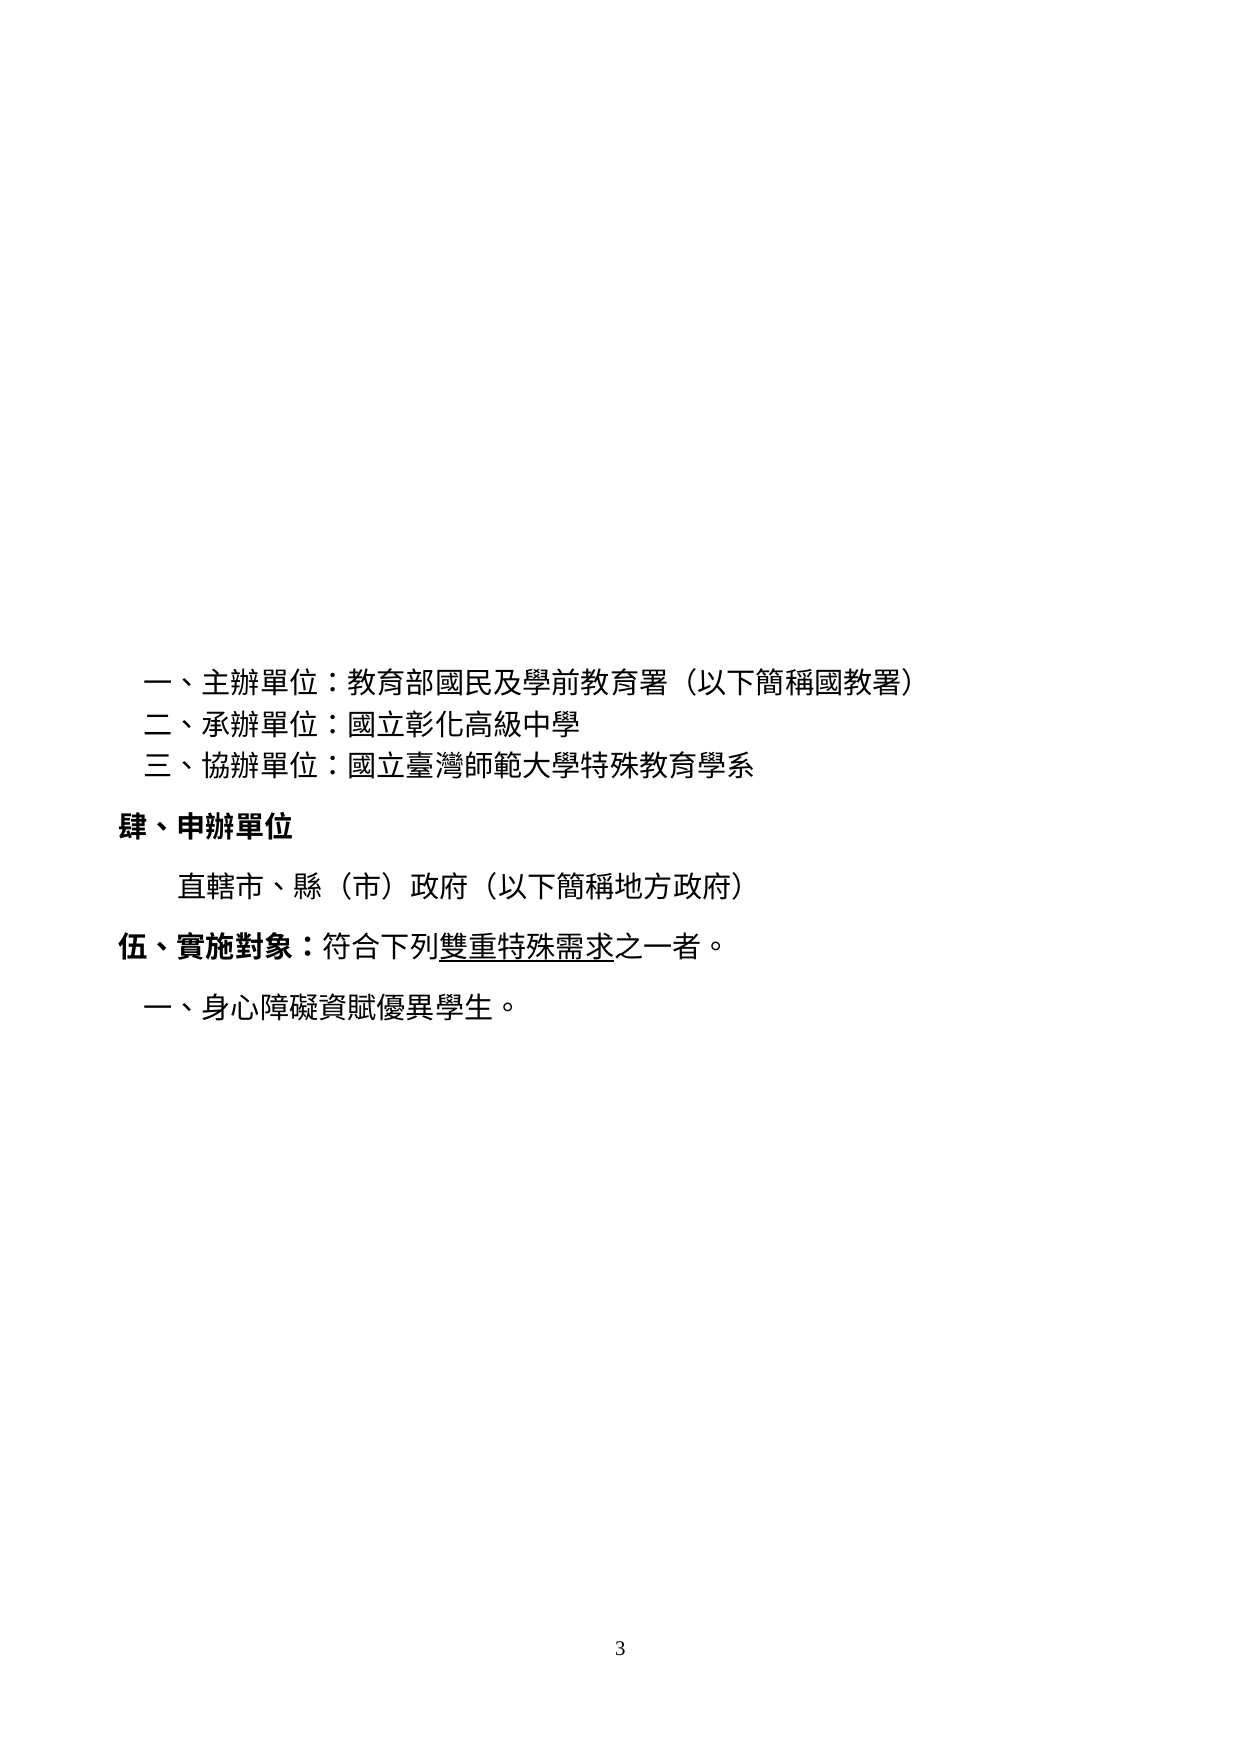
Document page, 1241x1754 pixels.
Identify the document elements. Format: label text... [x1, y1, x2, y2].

text 直轄市、縣（市）政府（以下簡稱地方政府） [177, 864, 1122, 906]
text 肆、申辦單位 [118, 804, 1119, 845]
text 二、承辦單位：國立彰化高級中學 [143, 702, 1119, 743]
text 三、協辦單位：國立臺灣師範大學特殊教育學系 [143, 743, 1119, 785]
text 一、主辦單位：教育部國民及學前教育署（以下簡稱國教署） [143, 660, 1119, 702]
text 伍、實施對象：符合下列雙重特殊需求之一者。 [118, 924, 1119, 966]
text 一、身心障礙資賦優異學生。 [143, 985, 1119, 1027]
